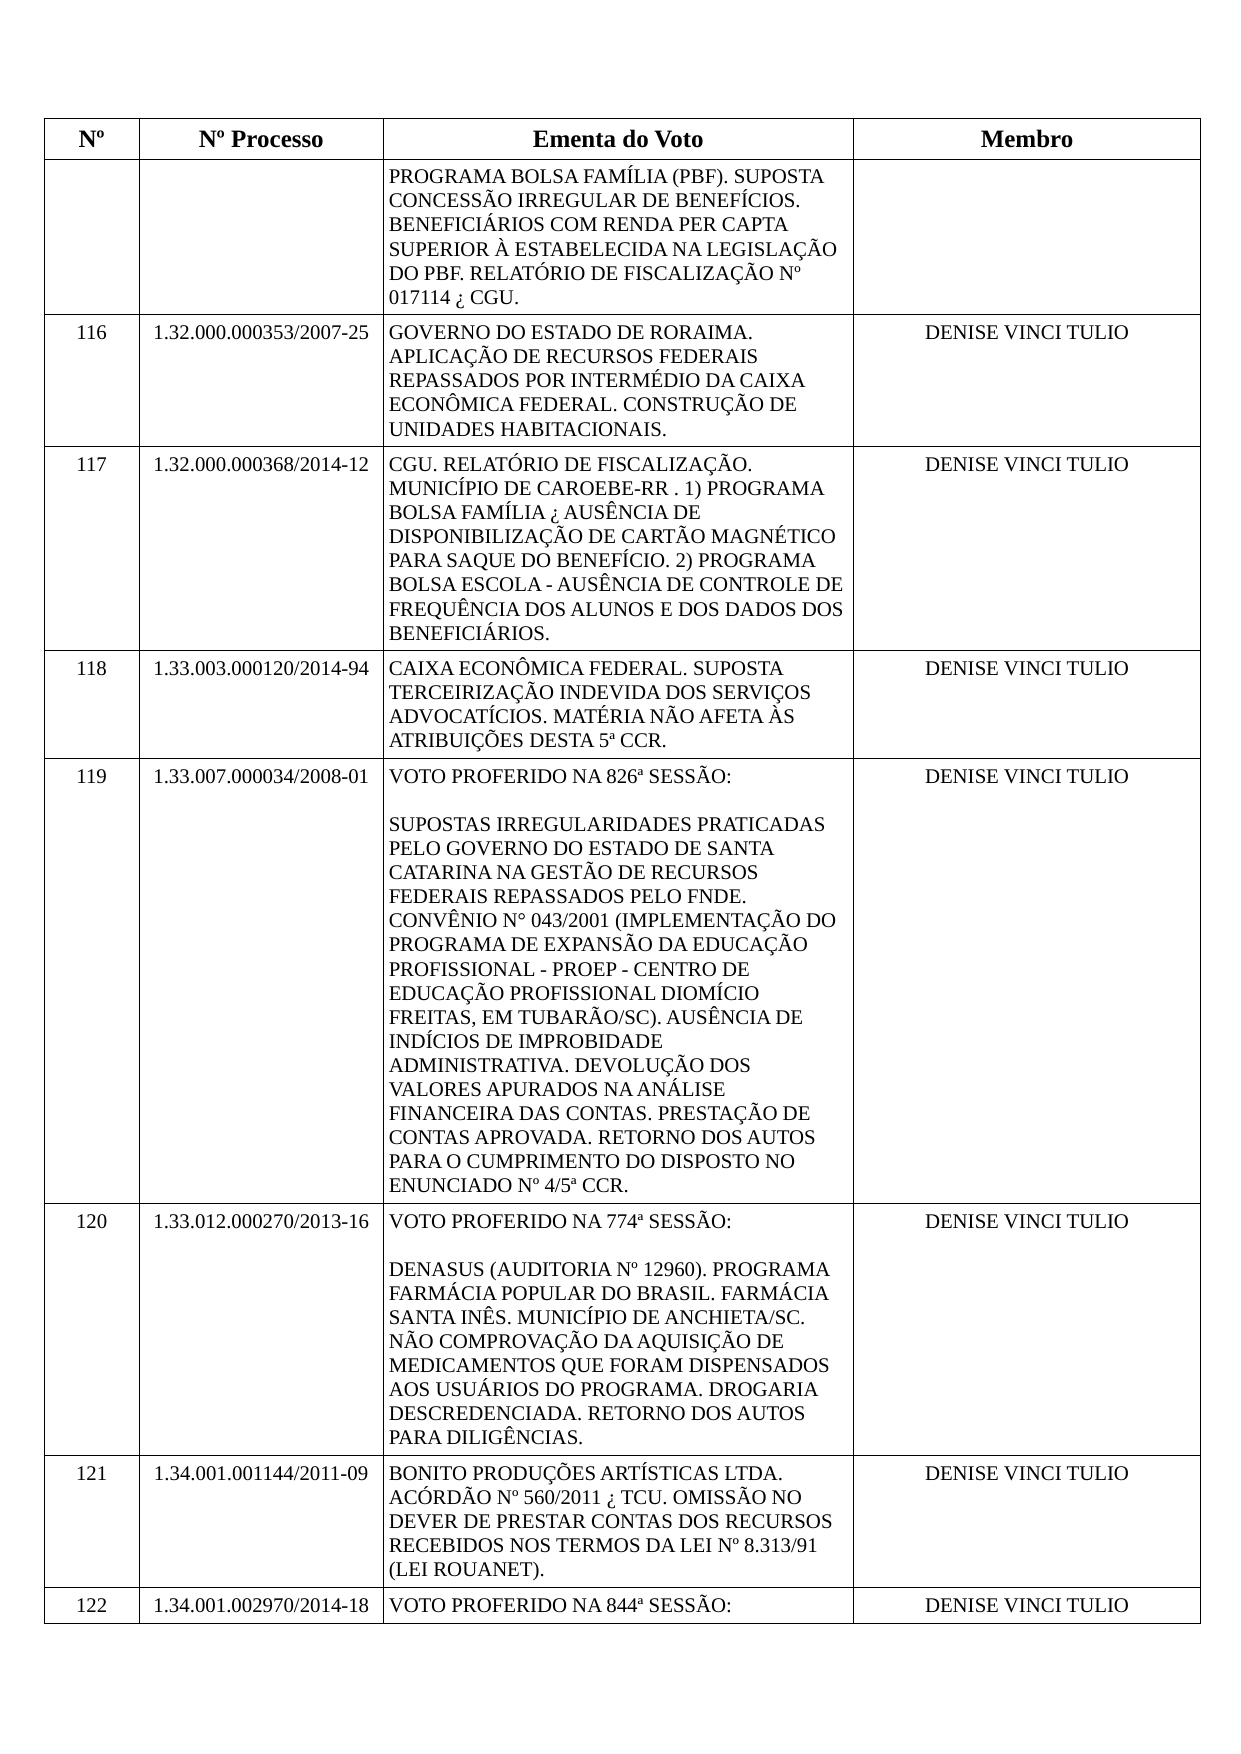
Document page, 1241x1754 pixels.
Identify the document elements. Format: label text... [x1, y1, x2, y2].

table_cell 121 [45, 1456, 139, 1587]
table_cell DENISE VINCI TULIO [854, 1588, 1200, 1622]
table_cell BONITO PRODUÇÕES ARTÍSTICAS LTDA. ACÓRDÃO Nº 560/2011 ¿ TCU. OMISSÃO NO DEVER DE PRESTAR CONTAS DOS RECURSOS RECEBIDOS NOS TERMOS DA LEI Nº 8.313/91 (LEI ROUANET). [384, 1456, 853, 1587]
table_cell 122 [45, 1588, 139, 1622]
table_cell 116 [45, 315, 139, 446]
table_cell VOTO PROFERIDO NA 826ª SESSÃO: SUPOSTAS IRREGULARIDADES PRATICADAS PELO GOVERNO DO ESTADO DE SANTA CATARINA NA GESTÃO DE RECURSOS FEDERAIS REPASSADOS PELO FNDE. CONVÊNIO N° 043/2001 (IMPLEMENTAÇÃO DO PROGRAMA DE EXPANSÃO DA EDUCAÇÃO PROFISSIONAL - PROEP - CENTRO DE EDUCAÇÃO PROFISSIONAL DIOMÍCIO FREITAS, EM TUBARÃO/SC). AUSÊNCIA DE INDÍCIOS DE IMPROBIDADE ADMINISTRATIVA. DEVOLUÇÃO DOS VALORES APURADOS NA ANÁLISE FINANCEIRA DAS CONTAS. PRESTAÇÃO DE CONTAS APROVADA. RETORNO DOS AUTOS PARA O CUMPRIMENTO DO DISPOSTO NO ENUNCIADO Nº 4/5ª CCR. [384, 759, 853, 1203]
table_cell 1.33.012.000270/2013-16 [140, 1204, 383, 1455]
table_cell DENISE VINCI TULIO [854, 447, 1200, 650]
table_header Ementa do Voto [384, 119, 853, 158]
table_cell 1.32.000.000368/2014-12 [140, 447, 383, 650]
table_cell DENISE VINCI TULIO [854, 315, 1200, 446]
table_cell GOVERNO DO ESTADO DE RORAIMA. APLICAÇÃO DE RECURSOS FEDERAIS REPASSADOS POR INTERMÉDIO DA CAIXA ECONÔMICA FEDERAL. CONSTRUÇÃO DE UNIDADES HABITACIONAIS. [384, 315, 853, 446]
table_cell 1.33.007.000034/2008-01 [140, 759, 383, 1203]
table_cell DENISE VINCI TULIO [854, 1456, 1200, 1587]
table_header Nº Processo [140, 119, 383, 158]
table_cell [45, 160, 139, 314]
table_cell 119 [45, 759, 139, 1203]
table_cell PROGRAMA BOLSA FAMÍLIA (PBF). SUPOSTA CONCESSÃO IRREGULAR DE BENEFÍCIOS. BENEFICIÁRIOS COM RENDA PER CAPTA SUPERIOR À ESTABELECIDA NA LEGISLAÇÃO DO PBF. RELATÓRIO DE FISCALIZAÇÃO Nº 017114 ¿ CGU. [384, 160, 853, 314]
table_cell [140, 160, 383, 314]
table_cell DENISE VINCI TULIO [854, 1204, 1200, 1455]
table_cell VOTO PROFERIDO NA 774ª SESSÃO: DENASUS (AUDITORIA Nº 12960). PROGRAMA FARMÁCIA POPULAR DO BRASIL. FARMÁCIA SANTA INÊS. MUNICÍPIO DE ANCHIETA/SC. NÃO COMPROVAÇÃO DA AQUISIÇÃO DE MEDICAMENTOS QUE FORAM DISPENSADOS AOS USUÁRIOS DO PROGRAMA. DROGARIA DESCREDENCIADA. RETORNO DOS AUTOS PARA DILIGÊNCIAS. [384, 1204, 853, 1455]
table_cell 120 [45, 1204, 139, 1455]
table_cell DENISE VINCI TULIO [854, 759, 1200, 1203]
table_cell CAIXA ECONÔMICA FEDERAL. SUPOSTA TERCEIRIZAÇÃO INDEVIDA DOS SERVIÇOS ADVOCATÍCIOS. MATÉRIA NÃO AFETA ÀS ATRIBUIÇÕES DESTA 5ª CCR. [384, 651, 853, 758]
table_cell 117 [45, 447, 139, 650]
table_cell 1.32.000.000353/2007-25 [140, 315, 383, 446]
table_cell DENISE VINCI TULIO [854, 651, 1200, 758]
table_cell 1.34.001.002970/2014-18 [140, 1588, 383, 1622]
table_cell 118 [45, 651, 139, 758]
table_cell [854, 160, 1200, 314]
table_cell VOTO PROFERIDO NA 844ª SESSÃO: [384, 1588, 853, 1622]
table_cell 1.33.003.000120/2014-94 [140, 651, 383, 758]
table_cell 1.34.001.001144/2011-09 [140, 1456, 383, 1587]
table_header Membro [854, 119, 1200, 158]
table_header Nº [45, 119, 139, 158]
table_cell CGU. RELATÓRIO DE FISCALIZAÇÃO. MUNICÍPIO DE CAROEBE-RR . 1) PROGRAMA BOLSA FAMÍLIA ¿ AUSÊNCIA DE DISPONIBILIZAÇÃO DE CARTÃO MAGNÉTICO PARA SAQUE DO BENEFÍCIO. 2) PROGRAMA BOLSA ESCOLA - AUSÊNCIA DE CONTROLE DE FREQUÊNCIA DOS ALUNOS E DOS DADOS DOS BENEFICIÁRIOS. [384, 447, 853, 650]
